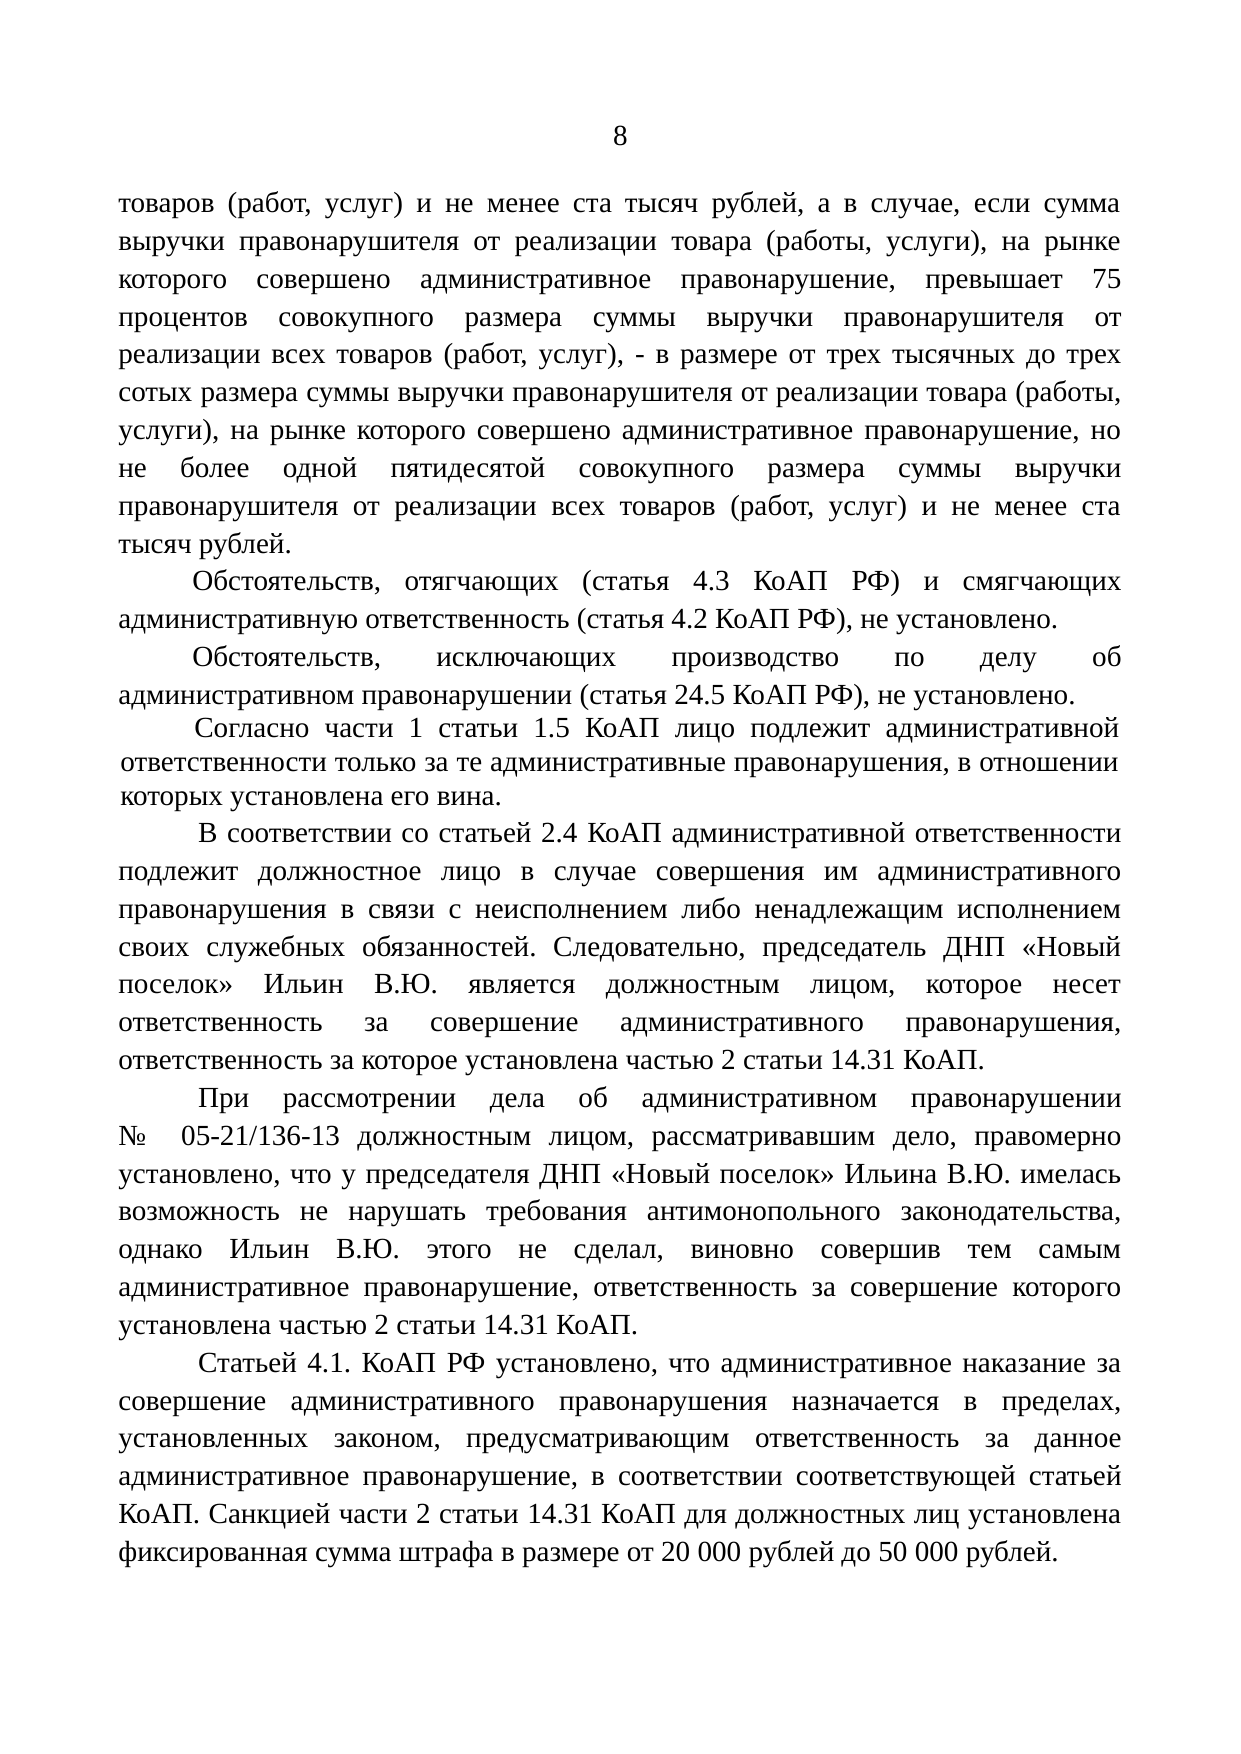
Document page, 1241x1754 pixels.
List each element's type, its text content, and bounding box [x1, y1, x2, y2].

text В соответствии со статьей 2.4 КоАП административной ответственности подлежит должностное лицо в случае совершения им административного правонарушения в связи с неисполнением либо ненадлежащим исполнением своих служебных обязанностей. Следовательно, председатель ДНП «Новый поселок» Ильин В.Ю. является должностным лицом, которое несет ответственность за совершение административного правонарушения, ответственность за которое установлена частью 2 статьи 14.31 КоАП. [118, 811, 1122, 1076]
text Статьей 4.1. КоАП РФ установлено, что административное наказание за совершение административного правонарушения назначается в пределах, установленных законом, предусматривающим ответственность за данное административное правонарушение, в соответствии соответствующей статьей КоАП. Санкцией части 2 статьи 14.31 КоАП для должностных лиц установлена фиксированная сумма штрафа в размере от 20 000 рублей до 50 000 рублей. [118, 1341, 1122, 1567]
text Обстоятельств, исключающих производство по делу об административном правонарушении (статья 24.5 КоАП РФ), не установлено. [118, 635, 1122, 711]
text Согласно части 1 статьи 1.5 КоАП лицо подлежит административной ответственности только за те административные правонарушения, в отношении которых установлена его вина. [120, 711, 1120, 811]
text При рассмотрении дела об административном правонарушении № 05-21/136-13 должностным лицом, рассматривавшим дело, правомерно установлено, что у председателя ДНП «Новый поселок» Ильина В.Ю. имелась возможность не нарушать требования антимонопольного законодательства, однако Ильин В.Ю. этого не сделал, виновно совершив тем самым административное правонарушение, ответственность за совершение которого установлена частью 2 статьи 14.31 КоАП. [118, 1076, 1122, 1341]
text Обстоятельств, отягчающих (статья 4.3 КоАП РФ) и смягчающих административную ответственность (статья 4.2 КоАП РФ), не установлено. [118, 559, 1122, 635]
text товаров (работ, услуг) и не менее ста тысяч рублей, а в случае, если сумма выручки правонарушителя от реализации товара (работы, услуги), на рынке которого совершено административное правонарушение, превышает 75 процентов совокупного размера суммы выручки правонарушителя от реализации всех товаров (работ, услуг), - в размере от трех тысячных до трех сотых размера суммы выручки правонарушителя от реализации товара (работы, услуги), на рынке которого совершено административное правонарушение, но не более одной пятидесятой совокупного размера суммы выручки правонарушителя от реализации всех товаров (работ, услуг) и не менее ста тысяч рублей. [118, 181, 1122, 559]
